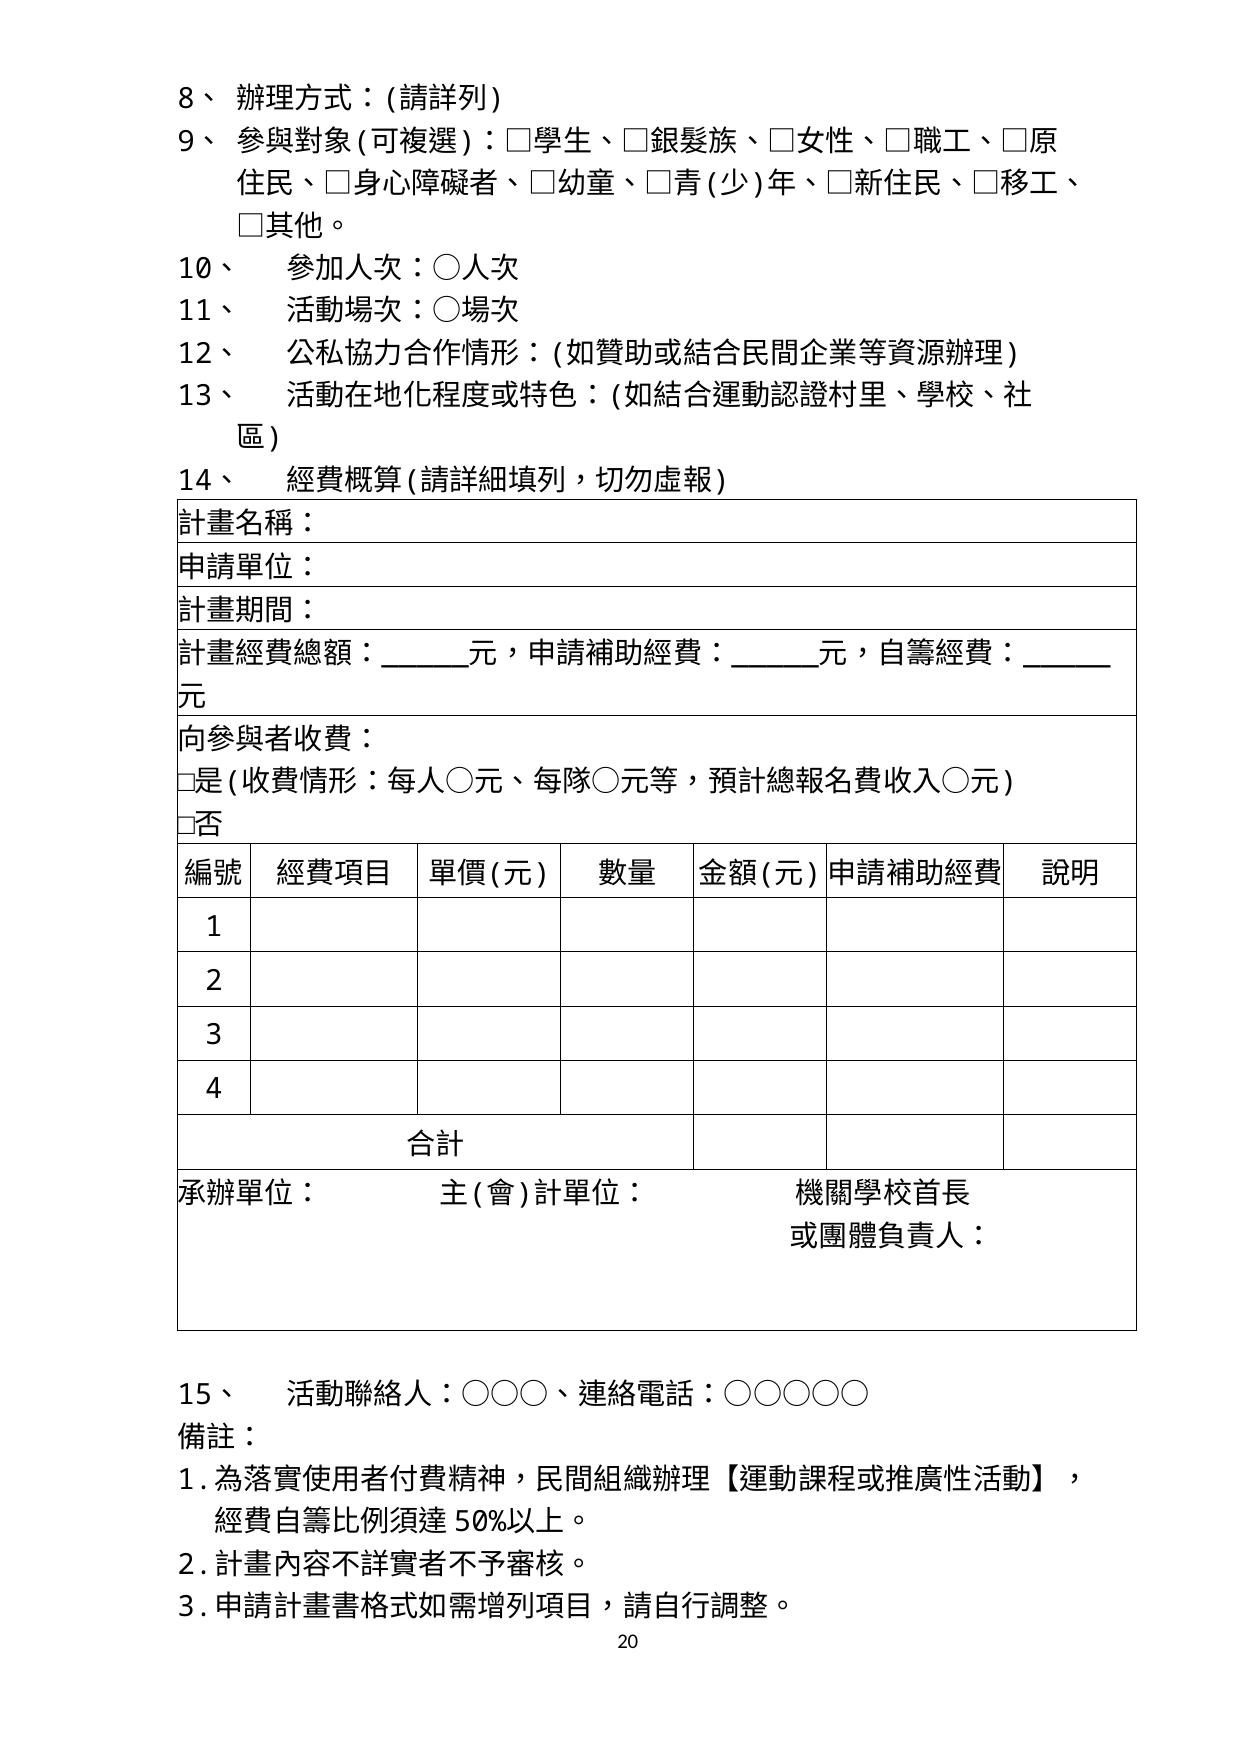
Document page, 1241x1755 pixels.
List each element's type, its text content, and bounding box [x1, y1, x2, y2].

list 參與對象(可複選)：□學生、□銀髮族、□女性、□職工、□原住民、□身心障礙者、□幼童、□青(少)年、□新住民、□移工、□其他。 [177, 117, 1078, 244]
table_cell 向參與者收費： □是(收費情形：每人○元、每隊○元等，預計總報名費收入○元) □否 [178, 716, 1136, 843]
table_cell [561, 1007, 693, 1060]
table_cell 3 [178, 1007, 250, 1060]
table_cell 2 [178, 952, 250, 1006]
table_cell [827, 1007, 1003, 1060]
table_cell [418, 1007, 560, 1060]
table_cell 合計 [178, 1115, 693, 1169]
table_cell [1004, 1007, 1136, 1060]
table_cell 計畫經費總額：_____元，申請補助經費：_____元，自籌經費：_____元 [178, 630, 1136, 714]
table_cell [694, 1061, 826, 1114]
table_cell 申請補助經費 [827, 844, 1003, 897]
list 經費概算(請詳細填列，切勿虛報) [177, 456, 1078, 499]
table_cell [561, 1061, 693, 1114]
list 活動場次：○場次 [177, 287, 1078, 329]
table_cell [1004, 1061, 1136, 1114]
table_cell [694, 1007, 826, 1060]
table_cell [827, 1061, 1003, 1114]
list 計畫內容不詳實者不予審核。 [177, 1540, 1078, 1583]
table_cell [418, 1061, 560, 1114]
table_cell [251, 1007, 417, 1060]
table_cell 說明 [1004, 844, 1136, 897]
table_cell 單價(元) [418, 844, 560, 897]
text 備註： [177, 1413, 1078, 1456]
table_cell [694, 898, 826, 951]
list 申請計畫書格式如需增列項目，請自行調整。 [177, 1583, 1078, 1625]
table_cell [1004, 898, 1136, 951]
table_cell 1 [178, 898, 250, 951]
table_cell [1004, 952, 1136, 1006]
table_cell [827, 898, 1003, 951]
table_cell 編號 [178, 844, 250, 897]
list 活動在地化程度或特色：(如結合運動認證村里、學校、社區) [177, 372, 1078, 456]
table_cell [827, 1115, 1003, 1169]
table_cell [561, 898, 693, 951]
table_cell [418, 898, 560, 951]
list 公私協力合作情形：(如贊助或結合民間企業等資源辦理) [177, 329, 1078, 372]
table_cell 金額(元) [694, 844, 826, 897]
table_cell [418, 952, 560, 1006]
table_cell [1004, 1115, 1136, 1169]
list 辦理方式：(請詳列) [177, 75, 1078, 117]
table_cell 4 [178, 1061, 250, 1114]
list 活動聯絡人：○○○、連絡電話：○○○○○ [177, 1371, 1078, 1413]
list 參加人次：○人次 [177, 244, 1078, 287]
table_cell [251, 952, 417, 1006]
table_cell 經費項目 [251, 844, 417, 897]
table_cell 承辦單位： 主(會)計單位： 機關學校首長 或團體負責人： [178, 1170, 1136, 1330]
table_cell [827, 952, 1003, 1006]
table_cell [251, 1061, 417, 1114]
table_cell [694, 952, 826, 1006]
table_cell 數量 [561, 844, 693, 897]
table_cell [561, 952, 693, 1006]
table_cell [251, 898, 417, 951]
table_cell 計畫期間： [178, 587, 1136, 629]
table_cell 申請單位： [178, 543, 1136, 586]
table_cell [694, 1115, 826, 1169]
list 為落實使用者付費精神，民間組織辦理【運動課程或推廣性活動】，經費自籌比例須達50%以上。 [177, 1456, 1078, 1540]
table_header 計畫名稱： [178, 500, 1136, 542]
